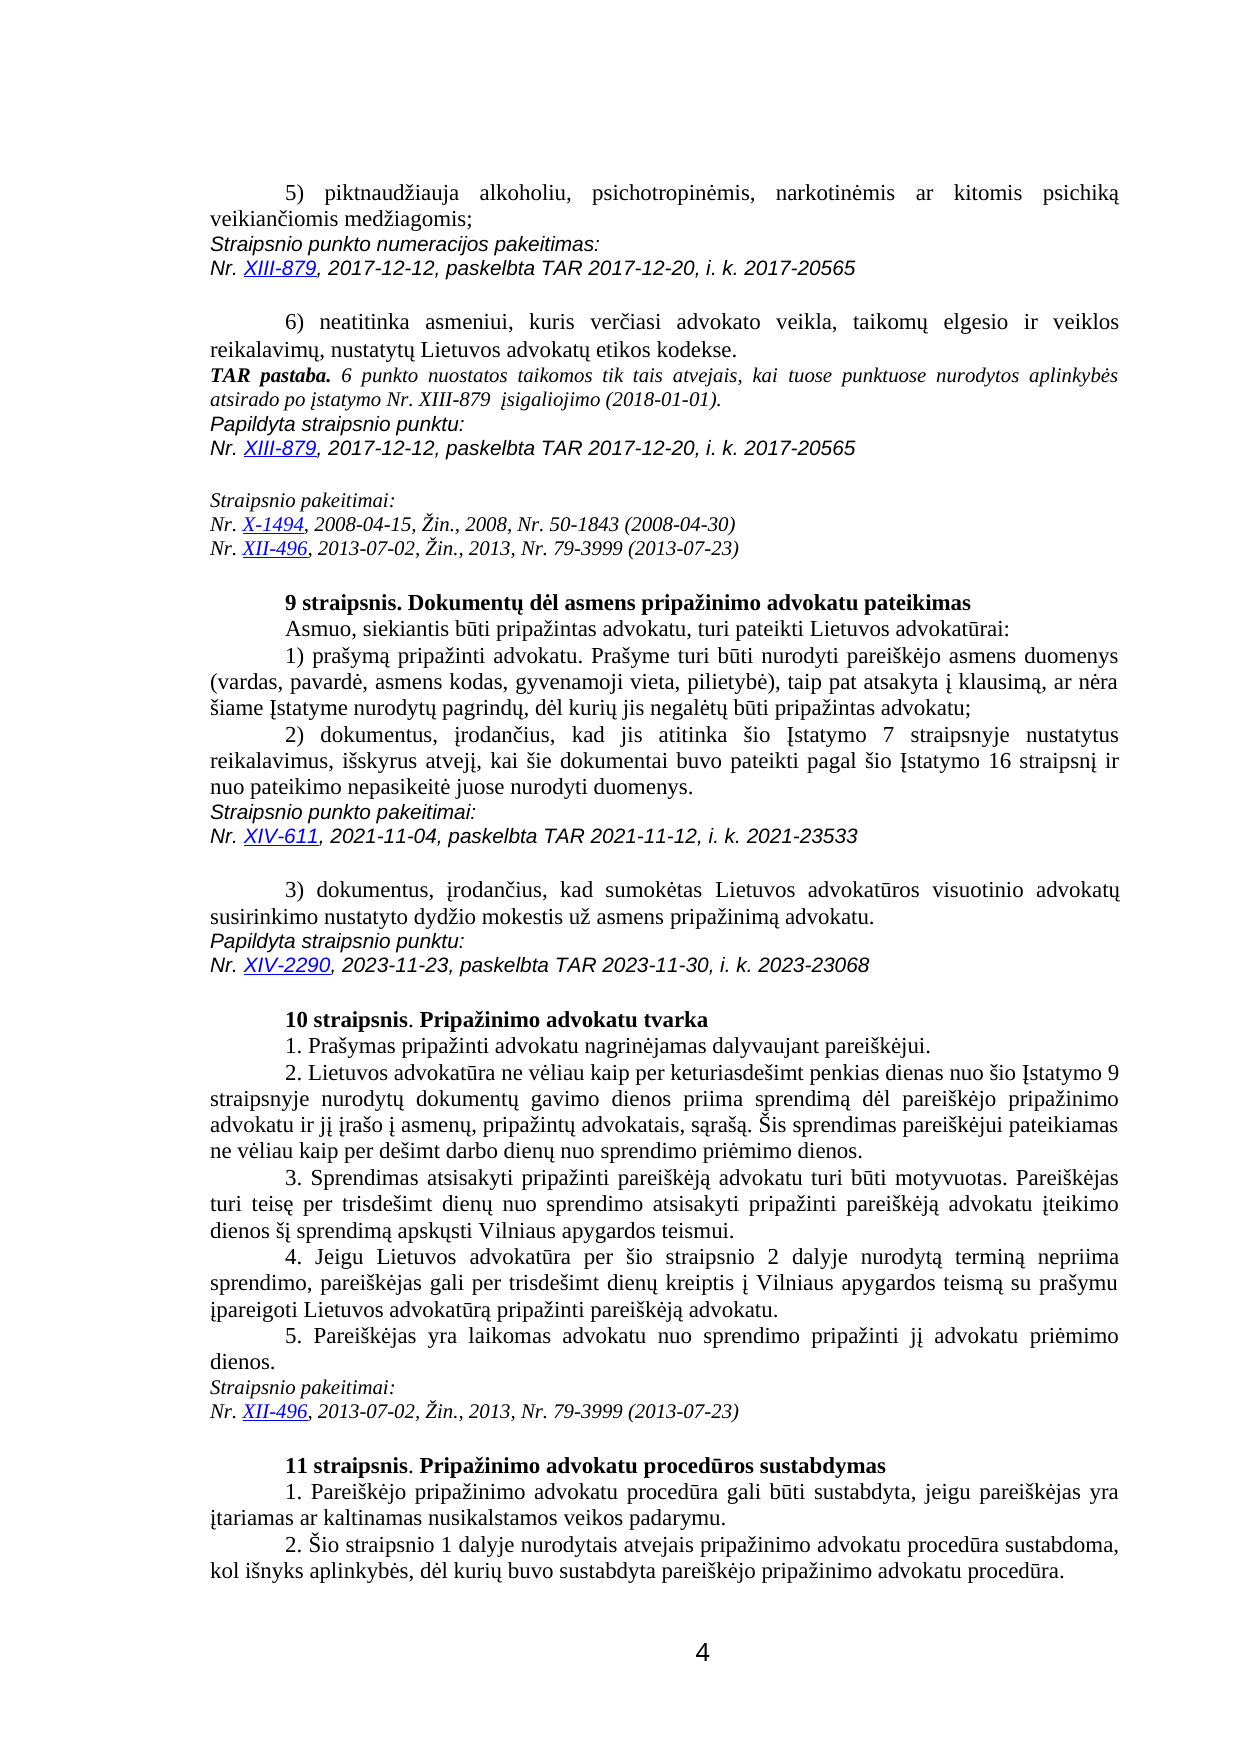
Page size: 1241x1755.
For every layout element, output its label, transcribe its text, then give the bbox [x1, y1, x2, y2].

text 1) prašymą pripažinti advokatu. Prašyme turi būti nurodyti pareiškėjo asmens duomenys (vardas, pavardė, asmens kodas, gyvenamoji vieta, pilietybė), taip pat atsakyta į klausimą, ar nėra šiame Įstatyme nurodytų pagrindų, dėl kurių jis negalėtų būti pripažintas advokatu; [210, 642, 1120, 721]
text Nr. XII-496, 2013-07-02, Žin., 2013, Nr. 79-3999 (2013-07-23) [210, 1399, 1120, 1423]
text 2. Šio straipsnio 1 dalyje nurodytais atvejais pripažinimo advokatu procedūra sustabdoma, kol išnyks aplinkybės, dėl kurių buvo sustabdyta pareiškėjo pripažinimo advokatu procedūra. [210, 1531, 1120, 1583]
text Papildyta straipsnio punktu: [210, 411, 1120, 435]
text 2. Lietuvos advokatūra ne vėliau kaip per keturiasdešimt penkias dienas nuo šio Įstatymo 9 straipsnyje nurodytų dokumentų gavimo dienos priima sprendimą dėl pareiškėjo pripažinimo advokatu ir jį įrašo į asmenų, pripažintų advokatais, sąrašą. Šis sprendimas pareiškėjui pateikiamas ne vėliau kaip per dešimt darbo dienų nuo sprendimo priėmimo dienos. [210, 1058, 1120, 1164]
text 5) piktnaudžiauja alkoholiu, psichotropinėmis, narkotinėmis ar kitomis psichiką veikiančiomis medžiagomis; [210, 179, 1120, 231]
text 10 straipsnis. Pripažinimo advokatu tvarka [210, 1006, 1120, 1032]
text 4. Jeigu Lietuvos advokatūra per šio straipsnio 2 dalyje nurodytą terminą nepriima sprendimo, pareiškėjas gali per trisdešimt dienų kreiptis į Vilniaus apygardos teismą su prašymu įpareigoti Lietuvos advokatūrą pripažinti pareiškėją advokatu. [210, 1243, 1120, 1322]
text Papildyta straipsnio punktu: [210, 929, 1120, 953]
text Straipsnio punkto pakeitimai: [210, 800, 1120, 824]
text 1. Prašymas pripažinti advokatu nagrinėjamas dalyvaujant pareiškėjui. [210, 1032, 1120, 1058]
text Asmuo, siekiantis būti pripažintas advokatu, turi pateikti Lietuvos advokatūrai: [210, 615, 1120, 642]
text 6) neatitinka asmeniui, kuris verčiasi advokato veikla, taikomų elgesio ir veiklos reikalavimų, nustatytų Lietuvos advokatų etikos kodekse. [210, 308, 1120, 363]
text Nr. XIII-879, 2017-12-12, paskelbta TAR 2017-12-20, i. k. 2017-20565 [210, 255, 1120, 279]
text 9 straipsnis. Dokumentų dėl asmens pripažinimo advokatu pateikimas [210, 589, 1120, 615]
text Nr. X-1494, 2008-04-15, Žin., 2008, Nr. 50-1843 (2008-04-30) [210, 512, 1120, 536]
text Nr. XIII-879, 2017-12-12, paskelbta TAR 2017-12-20, i. k. 2017-20565 [210, 435, 1120, 459]
text 3) dokumentus, įrodančius, kad sumokėtas Lietuvos advokatūros visuotinio advokatų susirinkimo nustatyto dydžio mokestis už asmens pripažinimą advokatu. [210, 876, 1120, 929]
text Nr. XII-496, 2013-07-02, Žin., 2013, Nr. 79-3999 (2013-07-23) [210, 536, 1120, 560]
text Nr. XIV-2290, 2023-11-23, paskelbta TAR 2023-11-30, i. k. 2023-23068 [210, 953, 1120, 977]
text 2) dokumentus, įrodančius, kad jis atitinka šio Įstatymo 7 straipsnyje nustatytus reikalavimus, išskyrus atvejį, kai šie dokumentai buvo pateikti pagal šio Įstatymo 16 straipsnį ir nuo pateikimo nepasikeitė juose nurodyti duomenys. [210, 721, 1120, 800]
text 11 straipsnis. Pripažinimo advokatu procedūros sustabdymas [210, 1452, 1120, 1478]
text Straipsnio pakeitimai: [210, 1375, 1120, 1399]
text Straipsnio punkto numeracijos pakeitimas: [210, 231, 1120, 255]
text Nr. XIV-611, 2021-11-04, paskelbta TAR 2021-11-12, i. k. 2021-23533 [210, 824, 1120, 848]
text TAR pastaba. 6 punkto nuostatos taikomos tik tais atvejais, kai tuose punktuose nurodytos aplinkybės atsirado po įstatymo Nr. XIII-879 įsigaliojimo (2018-01-01). [210, 363, 1120, 411]
text Straipsnio pakeitimai: [210, 488, 1120, 512]
text 1. Pareiškėjo pripažinimo advokatu procedūra gali būti sustabdyta, jeigu pareiškėjas yra įtariamas ar kaltinamas nusikalstamos veikos padarymu. [210, 1478, 1120, 1531]
text 3. Sprendimas atsisakyti pripažinti pareiškėją advokatu turi būti motyvuotas. Pareiškėjas turi teisę per trisdešimt dienų nuo sprendimo atsisakyti pripažinti pareiškėją advokatu įteikimo dienos šį sprendimą apskųsti Vilniaus apygardos teismui. [210, 1164, 1120, 1243]
text 5. Pareiškėjas yra laikomas advokatu nuo sprendimo pripažinti jį advokatu priėmimo dienos. [210, 1322, 1120, 1375]
